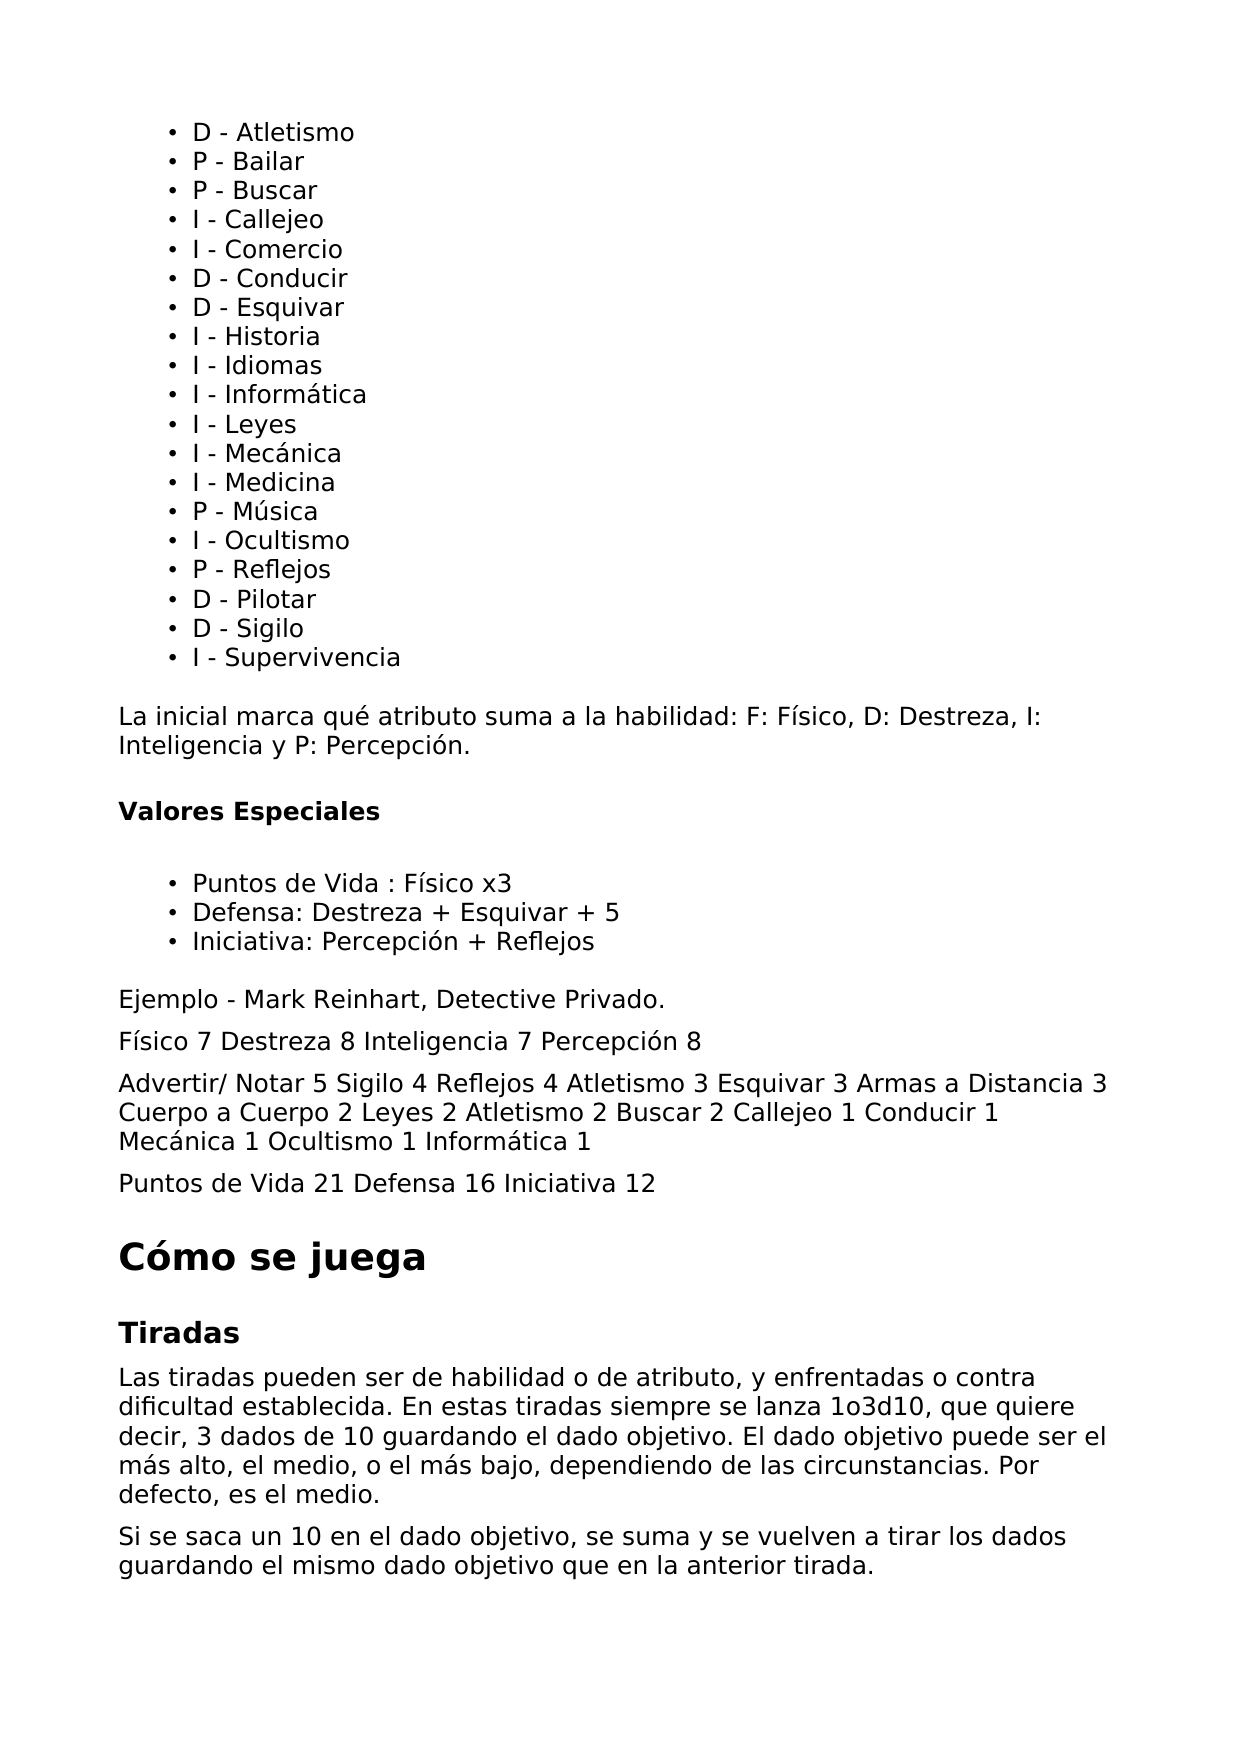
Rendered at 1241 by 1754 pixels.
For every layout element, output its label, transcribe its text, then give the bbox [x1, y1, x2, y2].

text Las tiradas pueden ser de habilidad o de atributo, y enfrentadas o contra dificultad establecida. En estas tiradas siempre se lanza 1o3d10, que quiere decir, 3 dados de 10 guardando el dado objetivo. El dado objetivo puede ser el más alto, el medio, o el más bajo, dependiendo de las circunstancias. Por defecto, es el medio. [118, 1363, 1122, 1509]
list P - Bailar [177, 147, 1122, 176]
subtitle Cómo se juega [118, 1236, 1122, 1279]
list I - Callejeo [177, 206, 1122, 235]
list I - Informática [177, 381, 1122, 410]
subtitle Valores Especiales [118, 798, 1122, 827]
list D - Sigilo [177, 614, 1122, 643]
list P - Reflejos [177, 556, 1122, 585]
list I - Supervivencia [177, 643, 1122, 672]
list D - Conducir [177, 264, 1122, 293]
list I - Idiomas [177, 351, 1122, 381]
list P - Buscar [177, 176, 1122, 206]
list P - Música [177, 497, 1122, 526]
list D - Esquivar [177, 293, 1122, 322]
list Iniciativa: Percepción + Reflejos [177, 927, 1122, 956]
text La inicial marca qué atributo suma a la habilidad: F: Físico, D: Destreza, I: Inteligencia y P: Percepción. [118, 702, 1122, 760]
text Puntos de Vida 21 Defensa 16 Iniciativa 12 [118, 1169, 1122, 1198]
list Puntos de Vida : Físico x3 [177, 869, 1122, 898]
list I - Historia [177, 322, 1122, 351]
list I - Comercio [177, 235, 1122, 264]
text Ejemplo - Mark Reinhart, Detective Privado. [118, 986, 1122, 1015]
text Si se saca un 10 en el dado objetivo, se suma y se vuelven a tirar los dados guardando el mismo dado objetivo que en la anterior tirada. [118, 1522, 1122, 1580]
list I - Ocultismo [177, 526, 1122, 556]
list D - Pilotar [177, 585, 1122, 614]
list D - Atletismo [177, 118, 1122, 147]
list I - Mecánica [177, 439, 1122, 468]
text Advertir/ Notar 5 Sigilo 4 Reflejos 4 Atletismo 3 Esquivar 3 Armas a Distancia 3 Cuerpo a Cuerpo 2 Leyes 2 Atletismo 2 Buscar 2 Callejeo 1 Conducir 1 Mecánica 1 Ocultismo 1 Informática 1 [118, 1069, 1122, 1157]
list I - Leyes [177, 410, 1122, 439]
list Defensa: Destreza + Esquivar + 5 [177, 898, 1122, 927]
list I - Medicina [177, 468, 1122, 497]
text Físico 7 Destreza 8 Inteligencia 7 Percepción 8 [118, 1027, 1122, 1057]
subtitle Tiradas [118, 1317, 1122, 1351]
